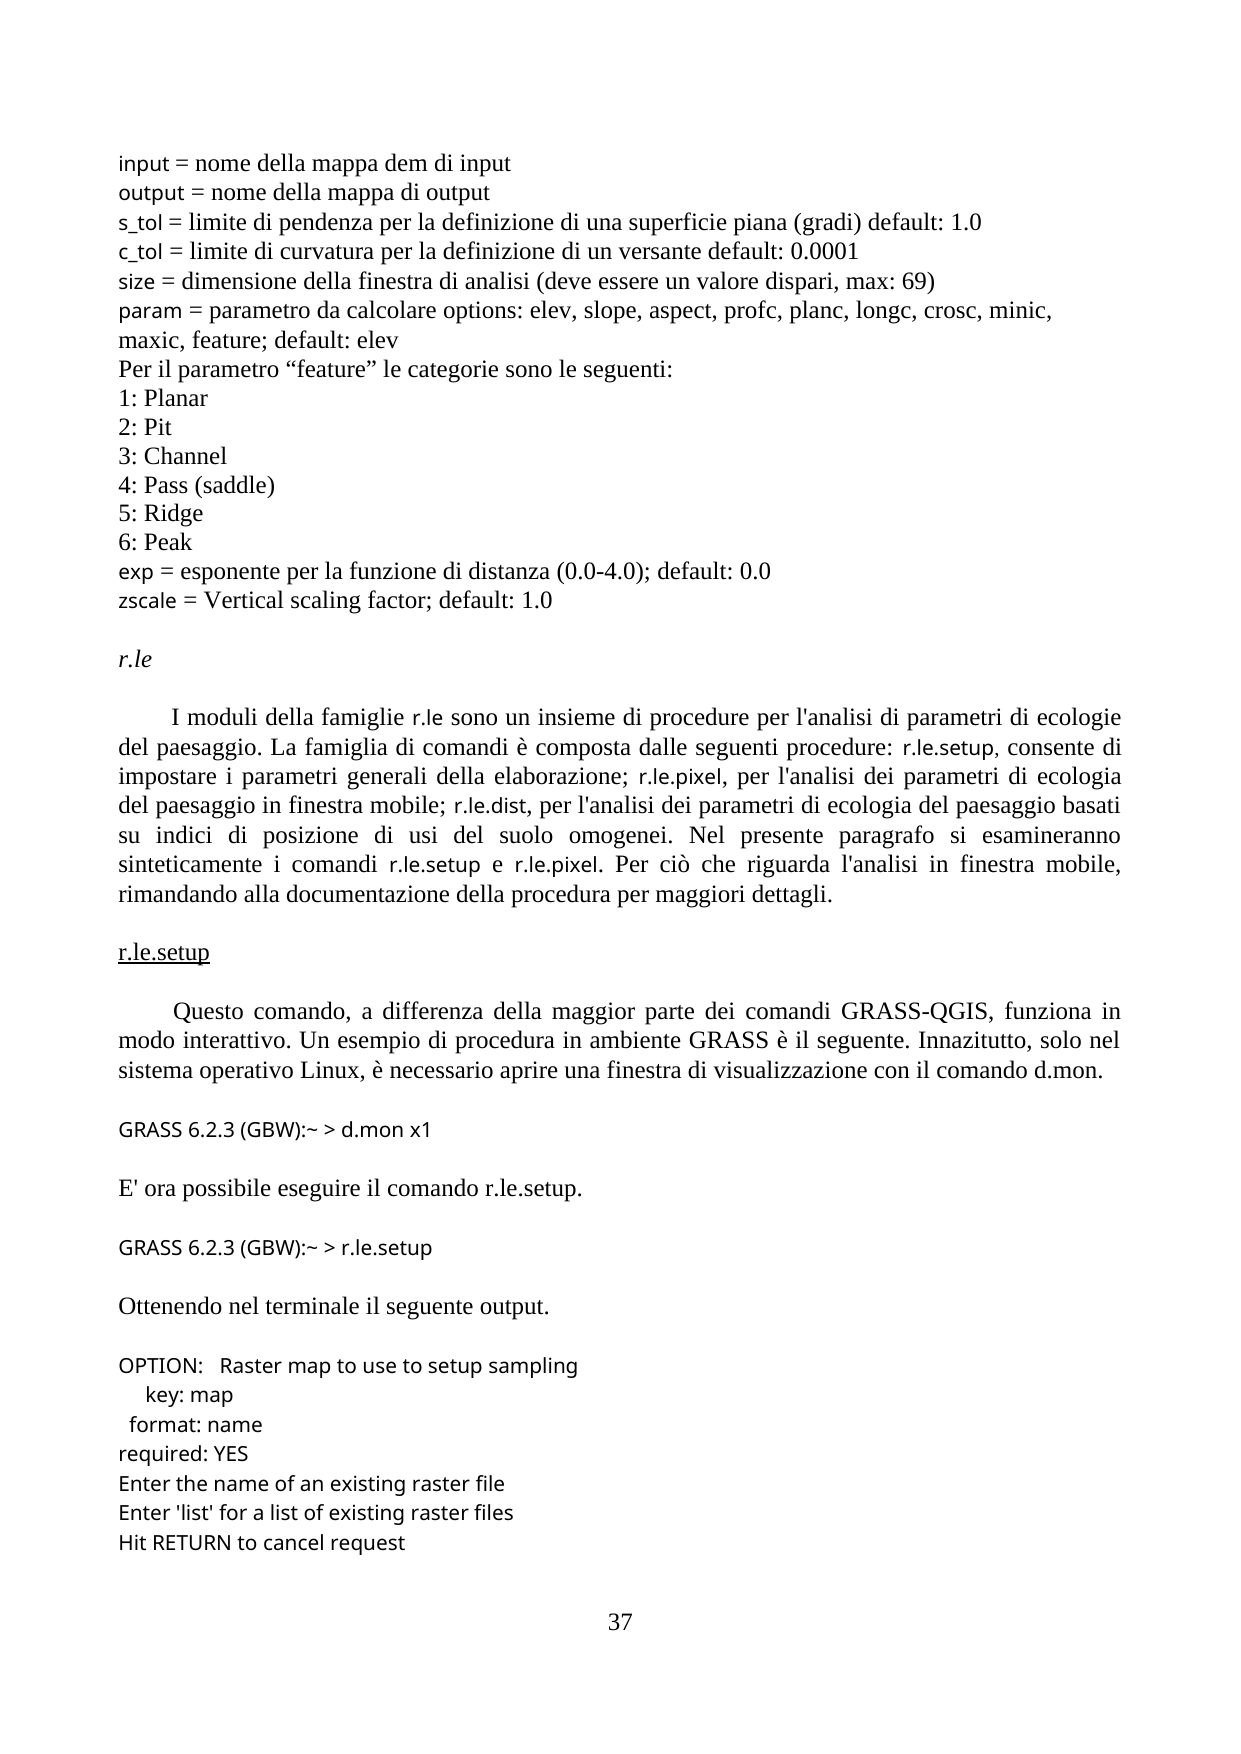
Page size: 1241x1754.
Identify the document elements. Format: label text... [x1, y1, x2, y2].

text Ottenendo nel terminale il seguente output. [118, 1291, 1122, 1320]
text 1: Planar [118, 383, 1122, 412]
text Enter 'list' for a list of existing raster files [118, 1497, 1122, 1527]
text param = parametro da calcolare options: elev, slope, aspect, profc, planc, longc, crosc, minic, maxic, feature; default: elev [118, 295, 1122, 354]
text format: name [118, 1409, 1122, 1438]
text 5: Ridge [118, 498, 1122, 527]
text 3: Channel [118, 441, 1122, 470]
text key: map [118, 1379, 1122, 1409]
text E' ora possibile eseguire il comando r.le.setup. [118, 1173, 1122, 1202]
text input = nome della mappa dem di input [118, 148, 1122, 177]
text size = dimensione della finestra di analisi (deve essere un valore dispari, max: 69) [118, 266, 1122, 295]
text c_tol = limite di curvatura per la definizione di un versante default: 0.0001 [118, 236, 1122, 266]
text s_tol = limite di pendenza per la definizione di una superficie piana (gradi) default: 1.0 [118, 207, 1122, 236]
text r.le.setup [118, 937, 1122, 966]
text Questo comando, a differenza della maggior parte dei comandi GRASS-QGIS, funziona in modo interattivo. Un esempio di procedura in ambiente GRASS è il seguente. Innazitutto, solo nel sistema operativo Linux, è necessario aprire una finestra di visualizzazione con il comando d.mon. [118, 996, 1122, 1084]
text Hit RETURN to cancel request [118, 1527, 1122, 1556]
text zscale = Vertical scaling factor; default: 1.0 [118, 585, 1122, 615]
text OPTION: Raster map to use to setup sampling [118, 1350, 1122, 1379]
text GRASS 6.2.3 (GBW):~ > d.mon x1 [118, 1114, 1122, 1143]
text 6: Peak [118, 527, 1122, 556]
text required: YES [118, 1438, 1122, 1468]
text Enter the name of an existing raster file [118, 1468, 1122, 1497]
text Per il parametro “feature” le categorie sono le seguenti: [118, 354, 1122, 383]
text 4: Pass (saddle) [118, 470, 1122, 498]
text I moduli della famiglie r.le sono un insieme di procedure per l'analisi di parametri di ecologie del paesaggio. La famiglia di comandi è composta dalle seguenti procedure: r.le.setup, consente di impostare i parametri generali della elaborazione; r.le.pixel, per l'analisi dei parametri di ecologia del paesaggio in finestra mobile; r.le.dist, per l'analisi dei parametri di ecologia del paesaggio basati su indici di posizione di usi del suolo omogenei. Nel presente paragrafo si esamineranno sinteticamente i comandi r.le.setup e r.le.pixel. Per ciò che riguarda l'analisi in finestra mobile, rimandando alla documentazione della procedura per maggiori dettagli. [118, 702, 1122, 908]
text GRASS 6.2.3 (GBW):~ > r.le.setup [118, 1232, 1122, 1261]
text exp = esponente per la funzione di distanza (0.0-4.0); default: 0.0 [118, 556, 1122, 585]
text r.le [118, 644, 1122, 672]
text 2: Pit [118, 412, 1122, 441]
text output = nome della mappa di output [118, 177, 1122, 207]
